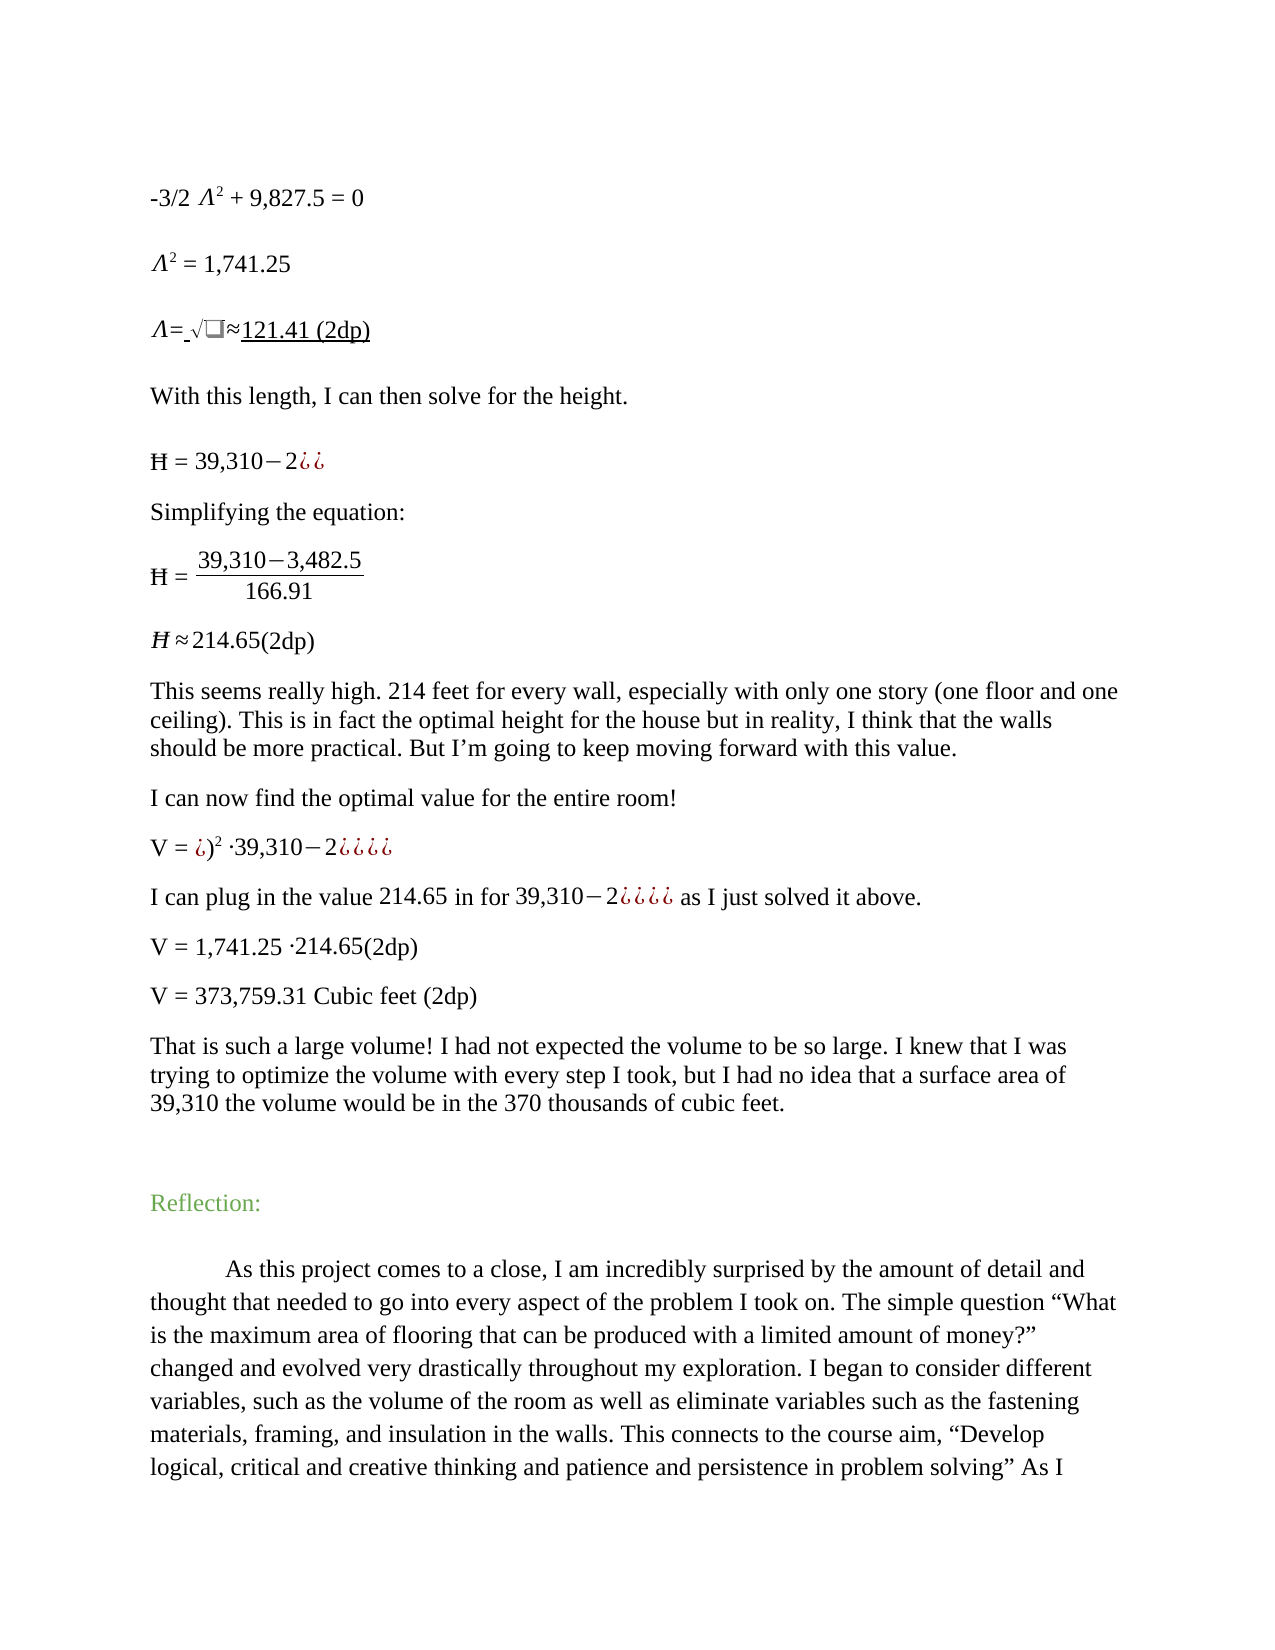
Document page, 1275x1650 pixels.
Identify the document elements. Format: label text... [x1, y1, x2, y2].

text I can now find the optimal value for the entire room! [150, 783, 1125, 812]
text Ħ = [150, 447, 1125, 476]
text Ħ = [150, 547, 1125, 606]
text V = 1,741.25 (2dp) [150, 932, 1125, 961]
text Reflection: [150, 1188, 1125, 1216]
text Simplifying the equation: [150, 497, 1125, 526]
text With this length, I can then solve for the height. [150, 381, 1125, 410]
text V = 373,759.31 Cubic feet (2dp) [150, 981, 1125, 1010]
text = 121.41 (2dp) [150, 315, 1125, 344]
text That is such a large volume! I had not expected the volume to be so large. I knew that I was trying to optimize the volume with every step I took, but I had no idea that a surface area of 39,310 the volume would be in the 370 thousands of cubic feet. [150, 1031, 1125, 1117]
text -3/2 2 + 9,827.5 = 0 [150, 183, 1125, 212]
text This seems really high. 214 feet for every wall, especially with only one story (one floor and one ceiling). This is in fact the optimal height for the house but in reality, I think that the walls should be more practical. But I’m going to keep moving forward with this value. [150, 676, 1125, 762]
text V = )2 [150, 833, 1125, 861]
text I can plug in the value in for as I just solved it above. [150, 882, 1125, 911]
text 2 = 1,741.25 [150, 249, 1125, 278]
text (2dp) [150, 626, 1125, 655]
text As this project comes to a close, I am incredibly surprised by the amount of detail and thought that needed to go into every aspect of the problem I took on. The simple question “What is the maximum area of flooring that can be produced with a limited amount of money?” changed and evolved very drastically throughout my exploration. I began to consider different variables, such as the volume of the room as well as eliminate variables such as the fastening materials, framing, and insulation in the walls. This connects to the course aim, “Develop logical, critical and creative thinking and patience and persistence in problem solving” As I [150, 1254, 1125, 1481]
